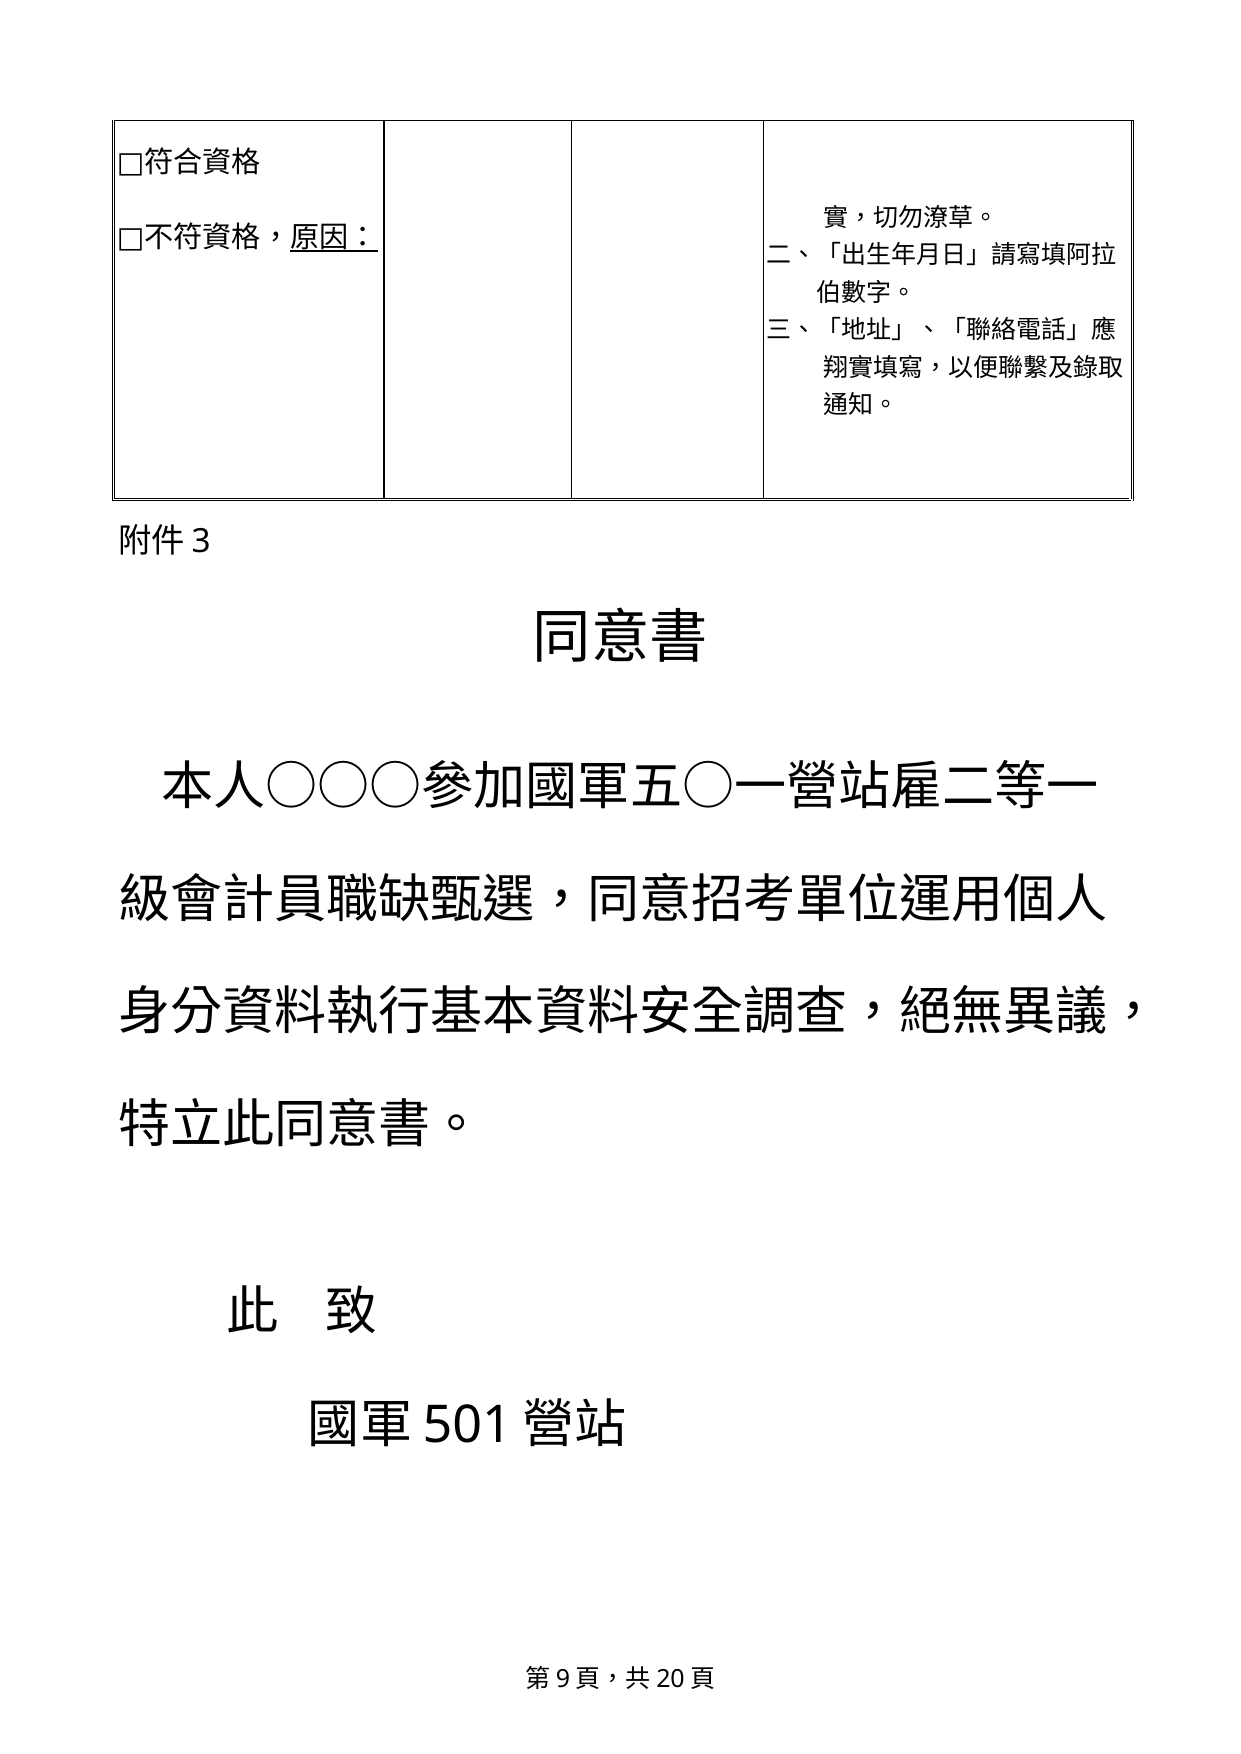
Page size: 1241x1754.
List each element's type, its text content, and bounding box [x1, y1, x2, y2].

text 此 致 [118, 1251, 1122, 1363]
text 本人○○○參加國軍五○一營站雇二等一級會計員職缺甄選，同意招考單位運用個人身分資料執行基本資料安全調查，絕無異議，特立此同意書。 [118, 726, 1122, 1176]
table_cell 實，切勿潦草。 二、「出生年月日」請寫填阿拉伯數字。 三、「地址」、「聯絡電話」應翔實填寫，以便聯繫及錄取通知。 [764, 121, 1131, 498]
table_cell [385, 121, 571, 498]
text 附件3 [118, 501, 1122, 576]
text 國軍501營站 [118, 1363, 1122, 1476]
table_cell □符合資格 □不符資格，原因： [115, 121, 383, 498]
table_cell [572, 121, 763, 498]
text 同意書 [118, 576, 1122, 688]
